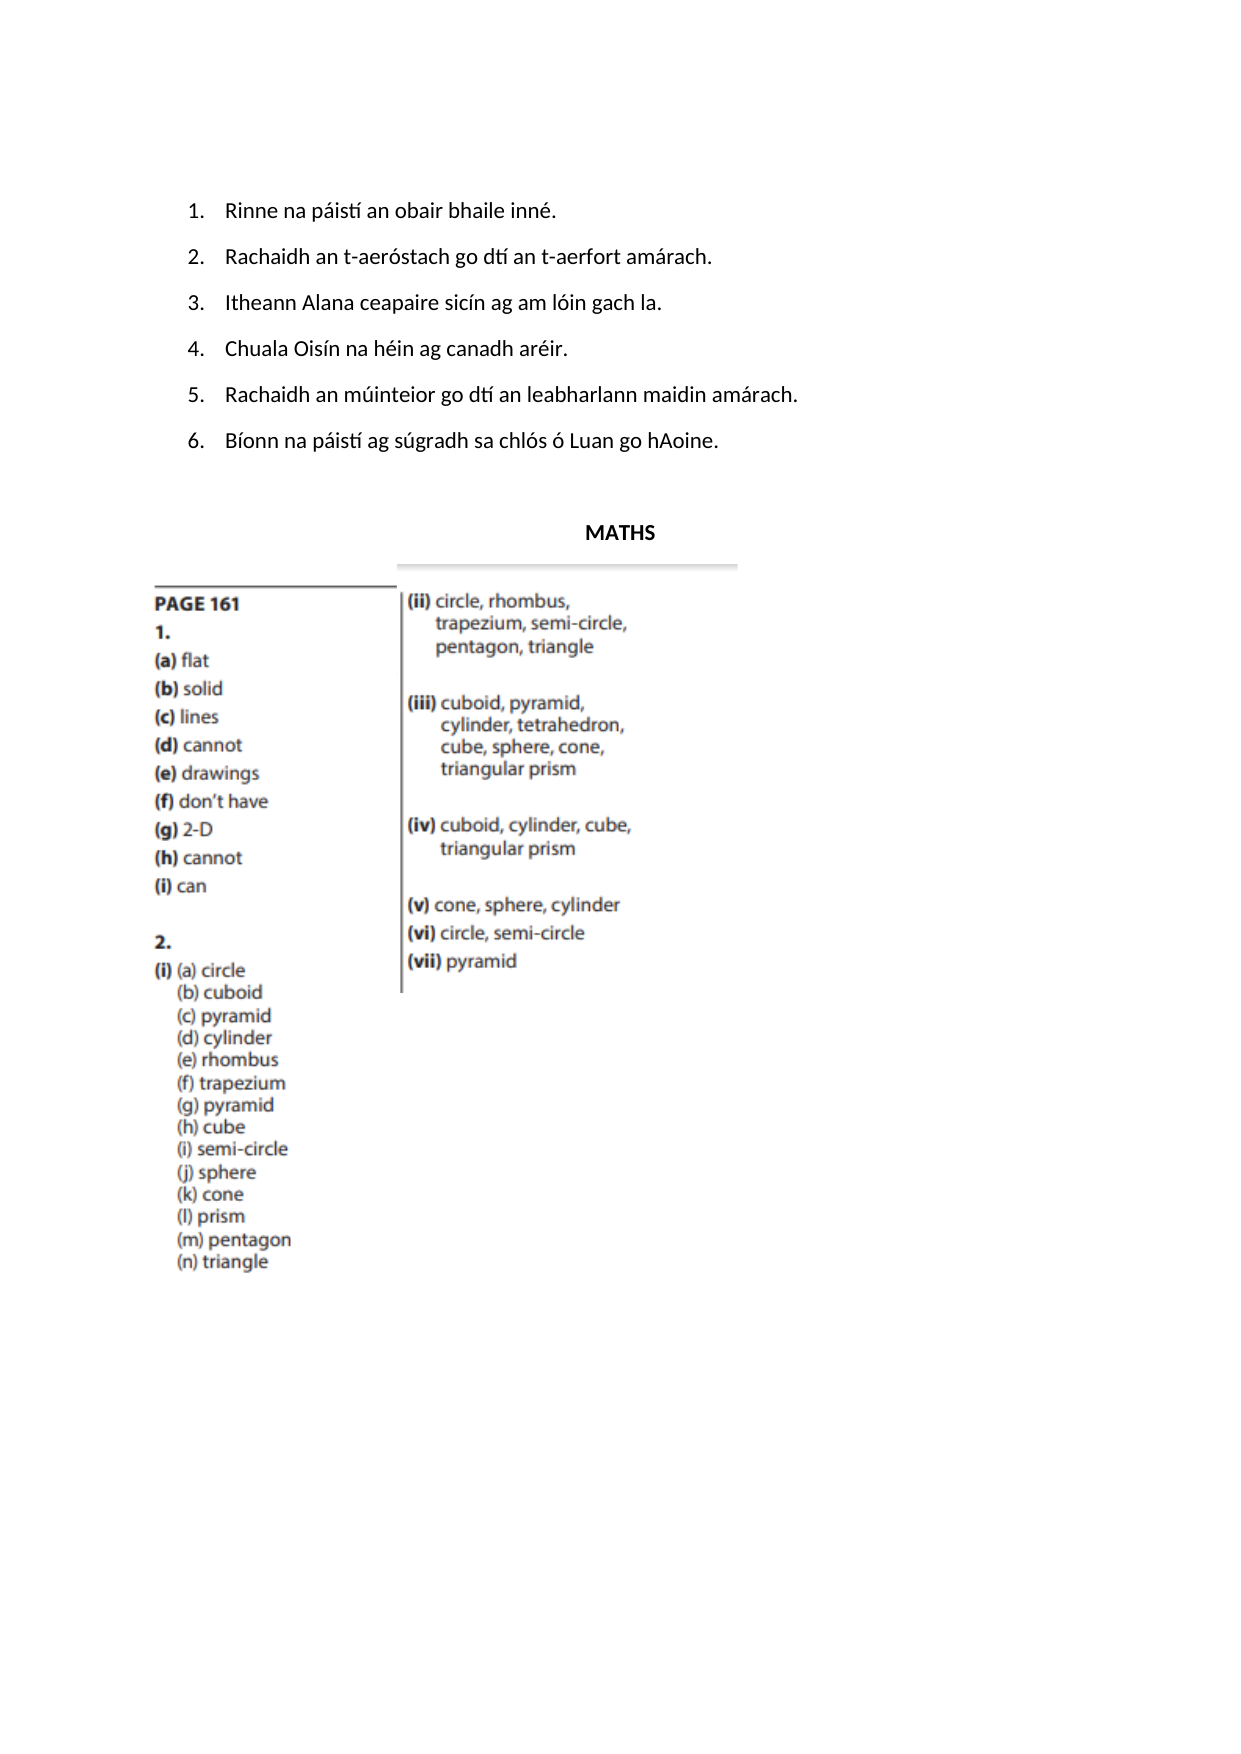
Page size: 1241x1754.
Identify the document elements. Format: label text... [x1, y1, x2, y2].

list Bíonn na páistí ag súgradh sa chlós ó Luan go hAoine. [187, 426, 1090, 454]
list Chuala Oisín na héin ag canadh aréir. [187, 334, 1090, 362]
list Rachaidh an t-aeróstach go dtí an t-aerfort amárach. [187, 242, 1090, 270]
list Rachaidh an múinteior go dtí an leabharlann maidin amárach. [187, 380, 1090, 408]
text MATHS [150, 518, 1090, 546]
list Itheann Alana ceapaire sicín ag am lóin gach la. [187, 288, 1090, 316]
list Rinne na páistí an obair bhaile inné. [187, 196, 1090, 224]
